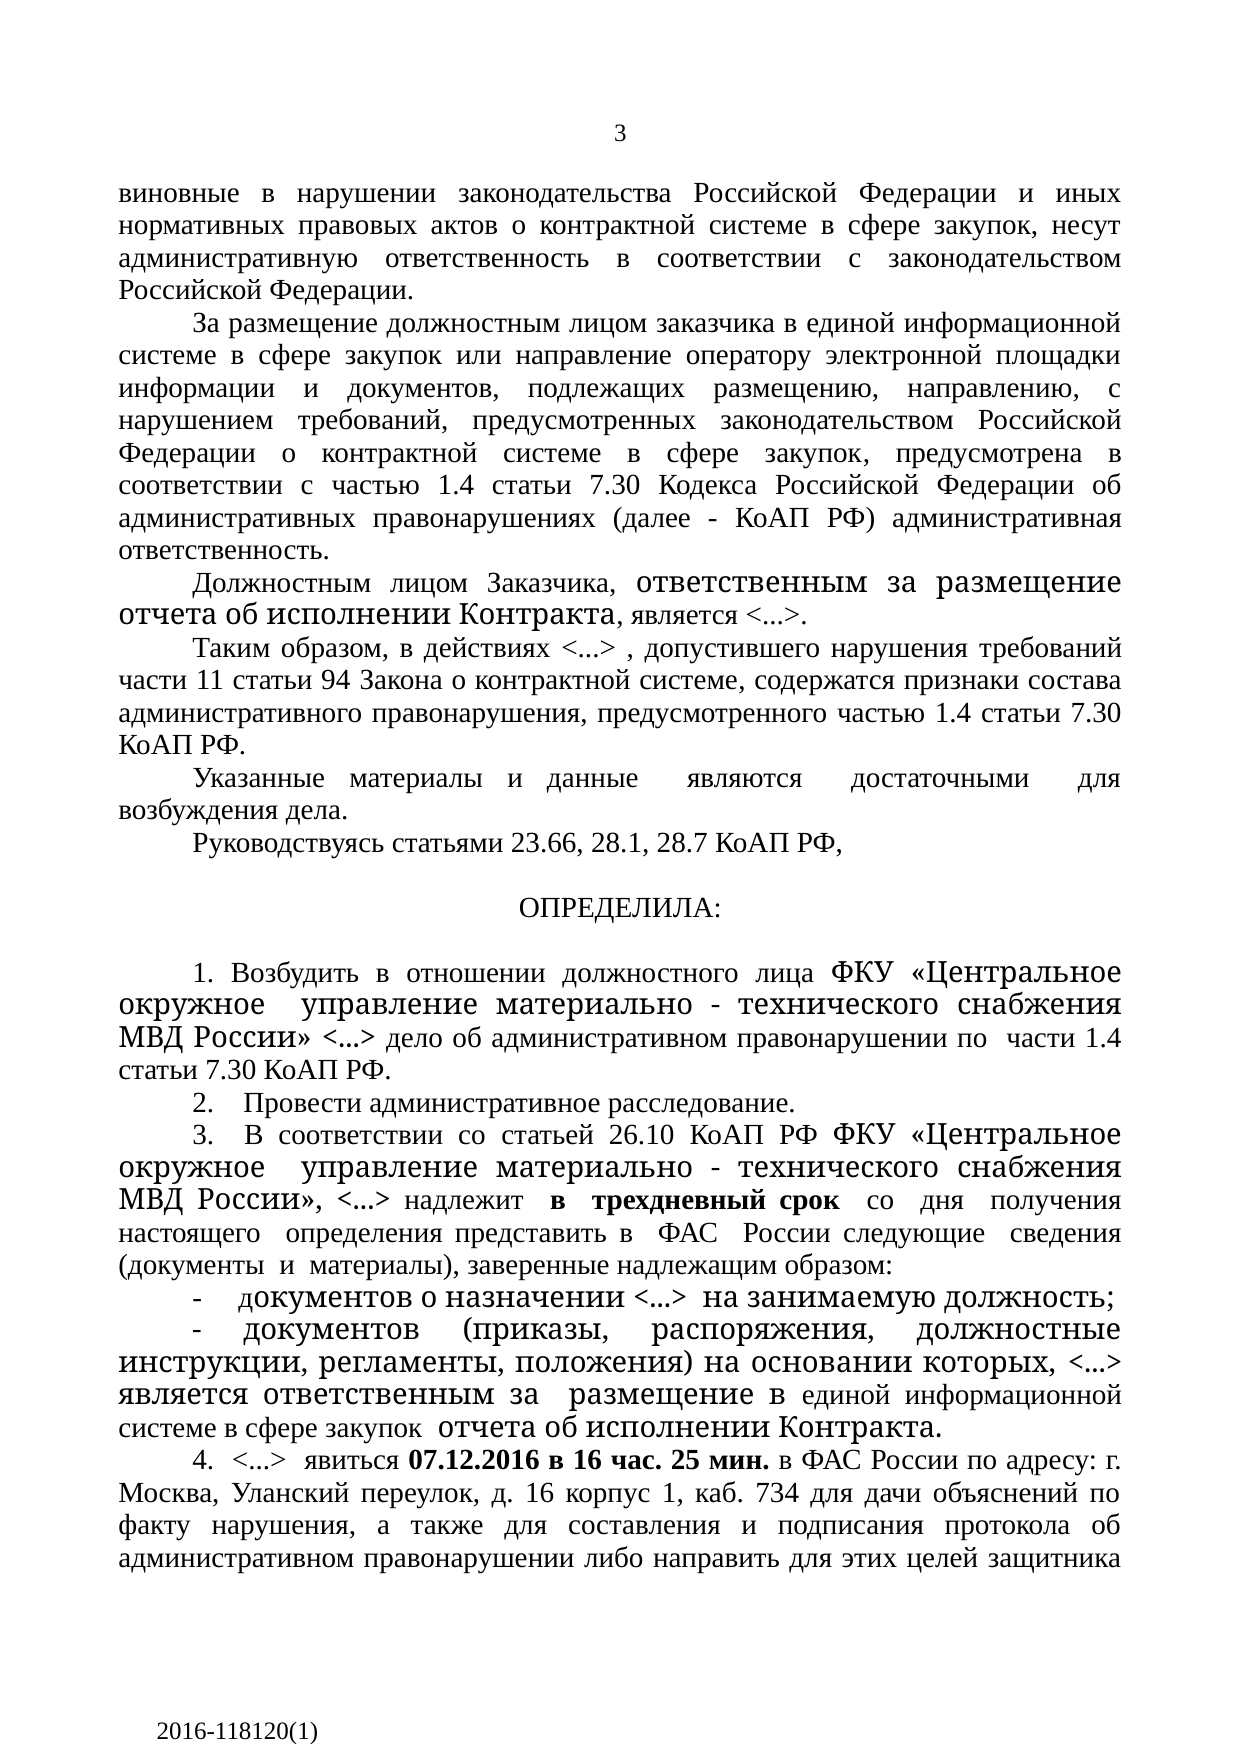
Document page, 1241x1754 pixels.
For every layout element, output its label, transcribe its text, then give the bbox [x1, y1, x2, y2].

text Указанные материалы и данные являются достаточными для возбуждения дела. [118, 761, 1122, 826]
text Таким образом, в действиях <...> , допустившего нарушения требований части 11 статьи 94 Закона о контрактной системе, содержатся признаки состава административного правонарушения, предусмотренного частью 1.4 статьи 7.30 КоАП РФ. [118, 631, 1122, 761]
text За размещение должностным лицом заказчика в единой информационной системе в сфере закупок или направление оператору электронной площадки информации и документов, подлежащих размещению, направлению, с нарушением требований, предусмотренных законодательством Российской Федерации о контрактной системе в сфере закупок, предусмотрена в соответствии с частью 1.4 статьи 7.30 Кодекса Российской Федерации об административных правонарушениях (далее - КоАП РФ) административная ответственность. [118, 306, 1122, 566]
text Должностным лицом Заказчика, ответственным за размещение отчета об исполнении Контракта, является <...>. [118, 566, 1122, 631]
list 3. В соответствии со статьей 26.10 КоАП РФ ФКУ «Центральное окружное управление материально - технического снабжения МВД России», <...> надлежит в трехдневный срок со дня получения настоящего определения представить в ФАС России следующие сведения (документы и материалы), заверенные надлежащим образом: [118, 1119, 1122, 1281]
list 4. <...> явиться 07.12.2016 в 16 час. 25 мин. в ФАС России по адресу: г. Москва, Уланский переулок, д. 16 корпус 1, каб. 734 для дачи объяснений по факту нарушения, а также для составления и подписания протокола об административном правонарушении либо направить для этих целей защитника [118, 1444, 1122, 1574]
text Руководствуясь статьями 23.66, 28.1, 28.7 КоАП РФ, [118, 826, 1122, 859]
text виновные в нарушении законодательства Российской Федерации и иных нормативных правовых актов о контрактной системе в сфере закупок, несут административную ответственность в соответствии с законодательством Российской Федерации. [118, 176, 1122, 306]
text 1. Возбудить в отношении должностного лица ФКУ «Центральное окружное управление материально - технического снабжения МВД России» <...> дело об административном правонарушении по части 1.4 статьи 7.30 КоАП РФ. [118, 956, 1122, 1086]
text ОПРЕДЕЛИЛА: [118, 891, 1122, 924]
text - документов (приказы, распоряжения, должностные инструкции, регламенты, положения) на основании которых, <...> является ответственным за размещение в единой информационной системе в сфере закупок отчета об исполнении Контракта. [118, 1314, 1122, 1444]
text - документов о назначении <...> на занимаемую должность; [118, 1281, 1122, 1314]
list 2. Провести административное расследование. [118, 1086, 1122, 1119]
